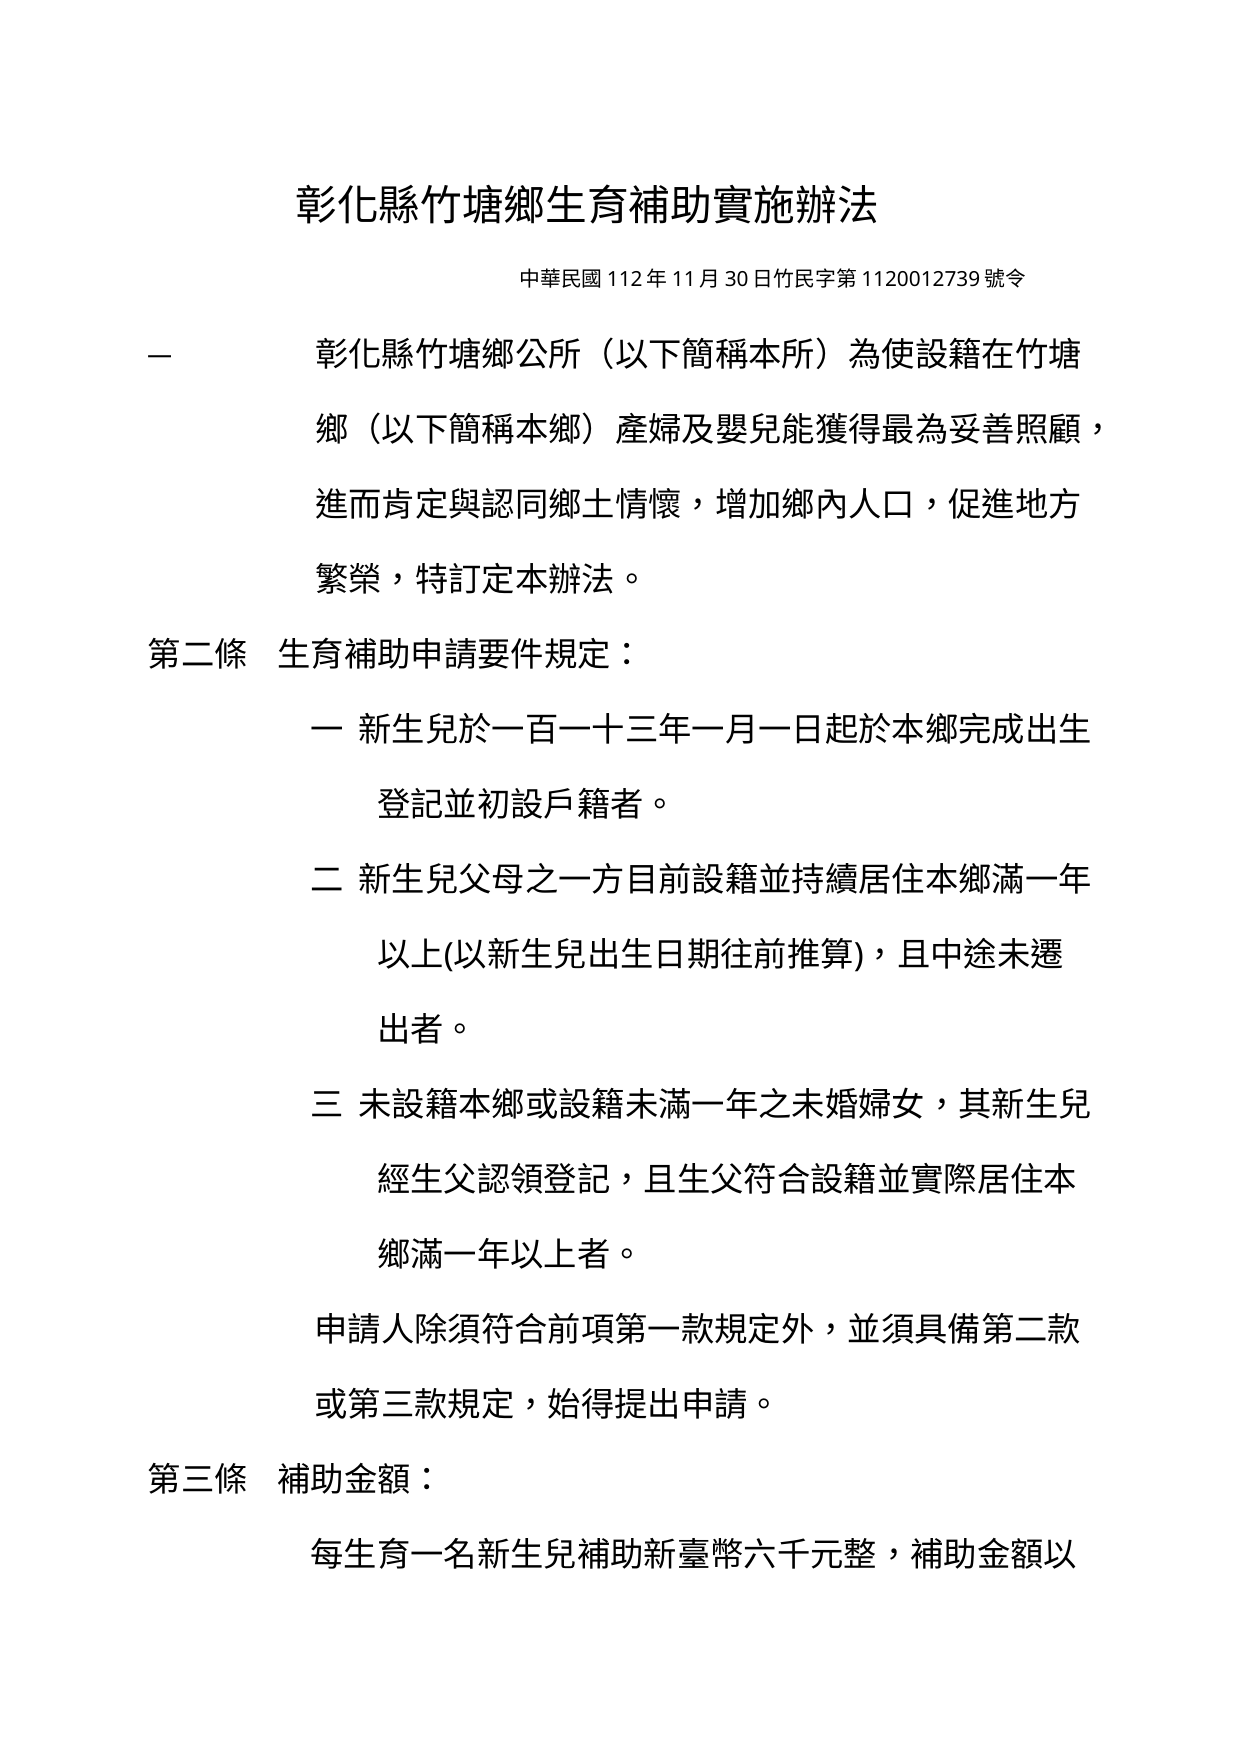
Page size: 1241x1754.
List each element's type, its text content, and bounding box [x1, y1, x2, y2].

text 第三條 補助金額： [148, 1439, 1092, 1514]
text 第二條 生育補助申請要件規定： [148, 614, 1092, 689]
list 彰化縣竹塘鄉公所（以下簡稱本所）為使設籍在竹塘 [148, 314, 1092, 389]
text 中華民國112年11月30日竹民字第1120012739號令 [148, 258, 1026, 296]
text 或第三款規定，始得提出申請。 [248, 1364, 1092, 1439]
text 三 未設籍本鄉或設籍未滿一年之未婚婦女，其新生兒經生父認領登記，且生父符合設籍並實際居住本鄉滿一年以上者。 [310, 1064, 1092, 1289]
list 鄉（以下簡稱本鄉）產婦及嬰兒能獲得最為妥善照顧，進而肯定與認同鄉土情懷，增加鄉內人口，促進地方繁榮，特訂定本辦法。 [315, 389, 1092, 614]
text 一 新生兒於一百一十三年一月一日起於本鄉完成出生登記並初設戶籍者。 [310, 689, 1092, 839]
text 彰化縣竹塘鄉生育補助實施辦法 [148, 164, 1026, 239]
text 申請人除須符合前項第一款規定外，並須具備第二款 [248, 1289, 1092, 1364]
text 二 新生兒父母之一方目前設籍並持續居住本鄉滿一年以上(以新生兒出生日期往前推算)，且中途未遷出者。 [310, 839, 1092, 1064]
text 每生育一名新生兒補助新臺幣六千元整，補助金額以 [310, 1514, 1092, 1589]
